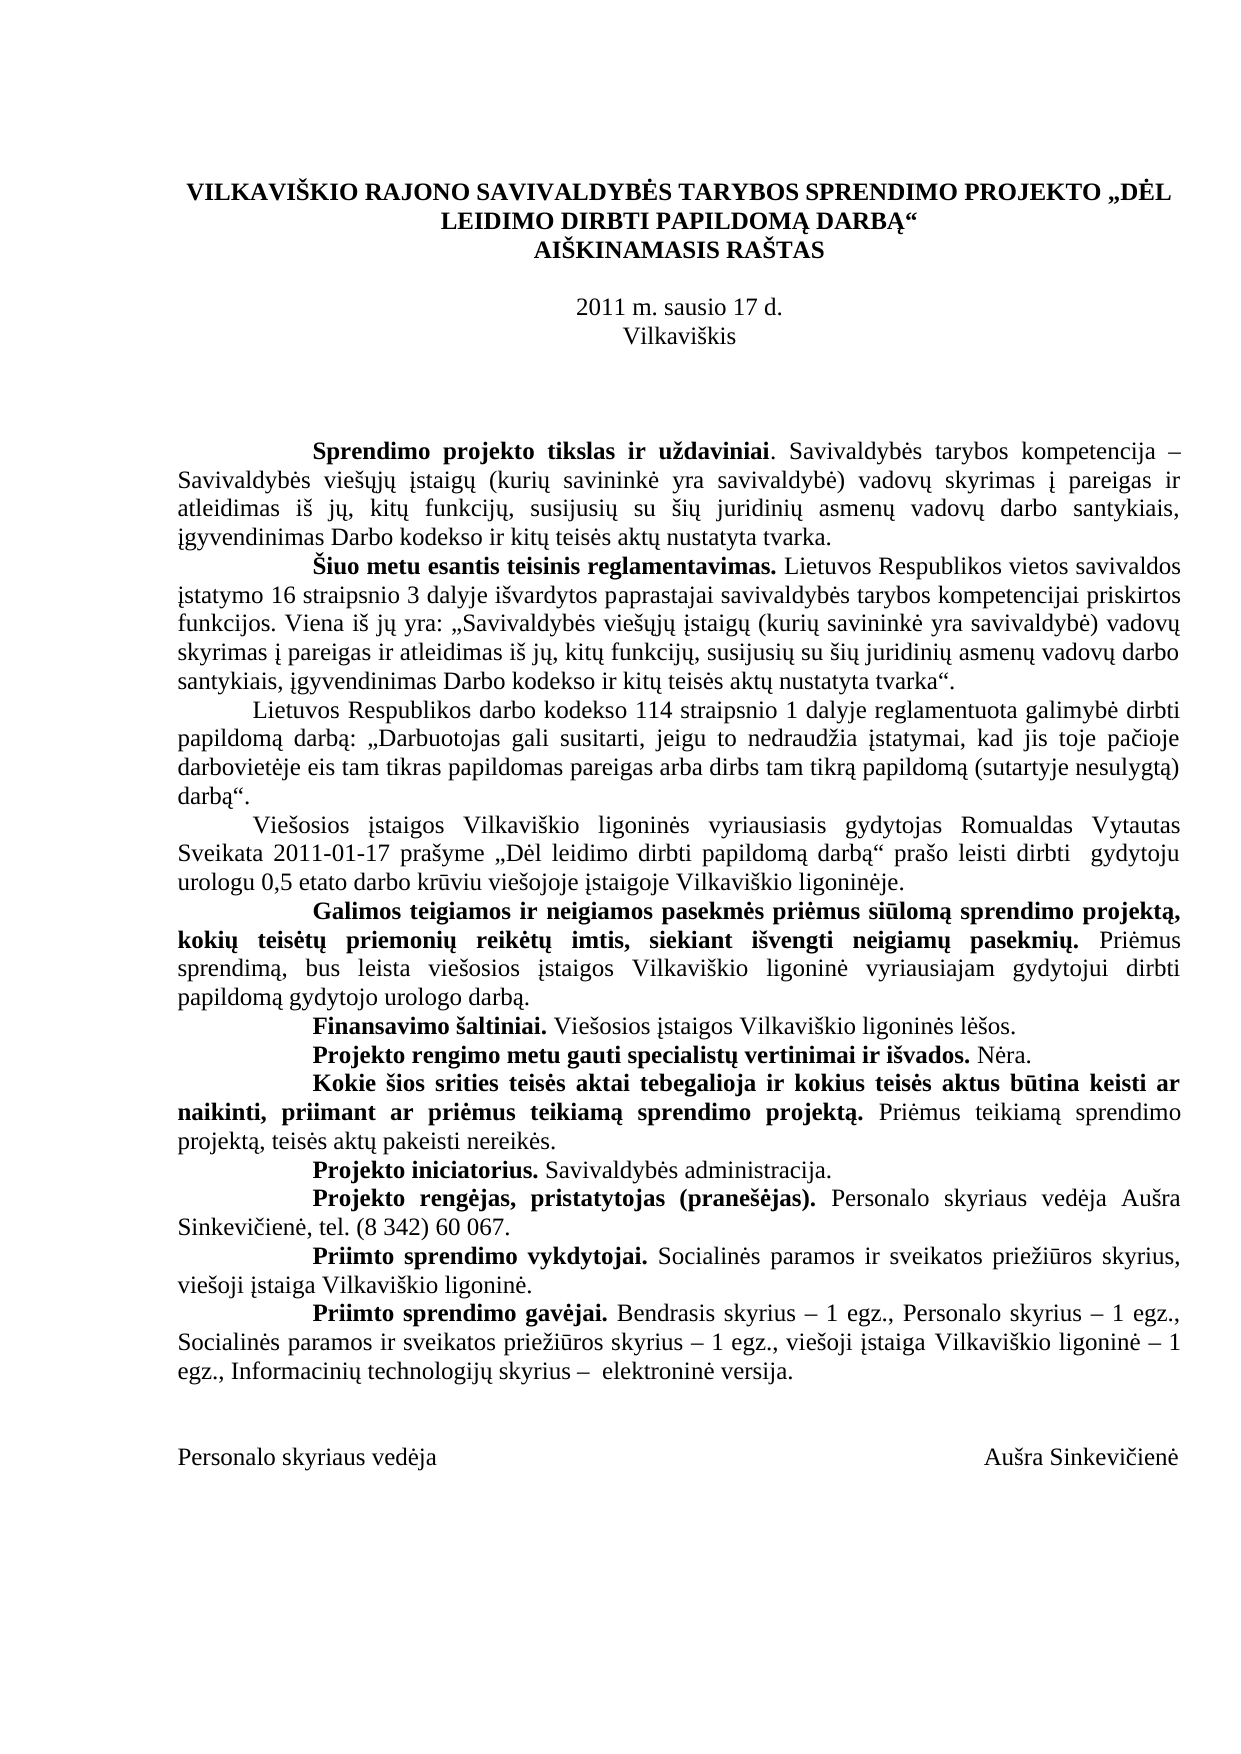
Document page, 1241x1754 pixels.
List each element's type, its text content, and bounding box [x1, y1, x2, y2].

text Priimto sprendimo gavėjai. Bendrasis skyrius – 1 egz., Personalo skyrius – 1 egz., Socialinės paramos ir sveikatos priežiūros skyrius – 1 egz., viešoji įstaiga Vilkaviškio ligoninė – 1 egz., Informacinių technologijų skyrius – elektroninė versija. [177, 1298, 1181, 1385]
text Šiuo metu esantis teisinis reglamentavimas. Lietuvos Respublikos vietos savivaldos įstatymo 16 straipsnio 3 dalyje išvardytos paprastajai savivaldybės tarybos kompetencijai priskirtos funkcijos. Viena iš jų yra: „Savivaldybės viešųjų įstaigų (kurių savininkė yra savivaldybė) vadovų skyrimas į pareigas ir atleidimas iš jų, kitų funkcijų, susijusių su šių juridinių asmenų vadovų darbo santykiais, įgyvendinimas Darbo kodekso ir kitų teisės aktų nustatyta tvarka“. [177, 551, 1181, 695]
text Personalo skyriaus vedėja Aušra Sinkevičienė [177, 1442, 1181, 1471]
text Projekto iniciatorius. Savivaldybės administracija. [177, 1155, 1181, 1183]
text Projekto rengėjas, pristatytojas (pranešėjas). Personalo skyriaus vedėja Aušra Sinkevičienė, tel. (8 342) 60 067. [177, 1183, 1181, 1241]
text Vilkaviškis [177, 321, 1181, 350]
text Priimto sprendimo vykdytojai. Socialinės paramos ir sveikatos priežiūros skyrius, viešoji įstaiga Vilkaviškio ligoninė. [177, 1241, 1181, 1298]
text Kokie šios srities teisės aktai tebegalioja ir kokius teisės aktus būtina keisti ar naikinti, priimant ar priėmus teikiamą sprendimo projektą. Priėmus teikiamą sprendimo projektą, teisės aktų pakeisti nereikės. [177, 1068, 1181, 1155]
text AIŠKINAMASIS RAŠTAS [177, 235, 1181, 263]
text Lietuvos Respublikos darbo kodekso 114 straipsnio 1 dalyje reglamentuota galimybė dirbti papildomą darbą: „Darbuotojas gali susitarti, jeigu to nedraudžia įstatymai, kad jis toje pačioje darbovietėje eis tam tikras papildomas pareigas arba dirbs tam tikrą papildomą (sutartyje nesulygtą) darbą“. [177, 695, 1181, 810]
text Galimos teigiamos ir neigiamos pasekmės priėmus siūlomą sprendimo projektą, kokių teisėtų priemonių reikėtų imtis, siekiant išvengti neigiamų pasekmių. Priėmus sprendimą, bus leista viešosios įstaigos Vilkaviškio ligoninė vyriausiajam gydytojui dirbti papildomą gydytojo urologo darbą. [177, 896, 1181, 1011]
text Projekto rengimo metu gauti specialistų vertinimai ir išvados. Nėra. [177, 1040, 1181, 1068]
text Sprendimo projekto tikslas ir uždaviniai. Savivaldybės tarybos kompetencija –Savivaldybės viešųjų įstaigų (kurių savininkė yra savivaldybė) vadovų skyrimas į pareigas ir atleidimas iš jų, kitų funkcijų, susijusių su šių juridinių asmenų vadovų darbo santykiais, įgyvendinimas Darbo kodekso ir kitų teisės aktų nustatyta tvarka. [177, 436, 1181, 551]
text VILKAVIŠKIO RAJONO SAVIVALDYBĖS TARYBOS SPRENDIMO PROJEKTO „DĖL LEIDIMO DIRBTI PAPILDOMĄ DARBĄ“ [177, 177, 1181, 235]
text 2011 m. sausio 17 d. [177, 292, 1181, 321]
text Finansavimo šaltiniai. Viešosios įstaigos Vilkaviškio ligoninės lėšos. [177, 1011, 1181, 1040]
text Viešosios įstaigos Vilkaviškio ligoninės vyriausiasis gydytojas Romualdas Vytautas Sveikata 2011-01-17 prašyme „Dėl leidimo dirbti papildomą darbą“ prašo leisti dirbti gydytoju urologu 0,5 etato darbo krūviu viešojoje įstaigoje Vilkaviškio ligoninėje. [177, 810, 1181, 896]
